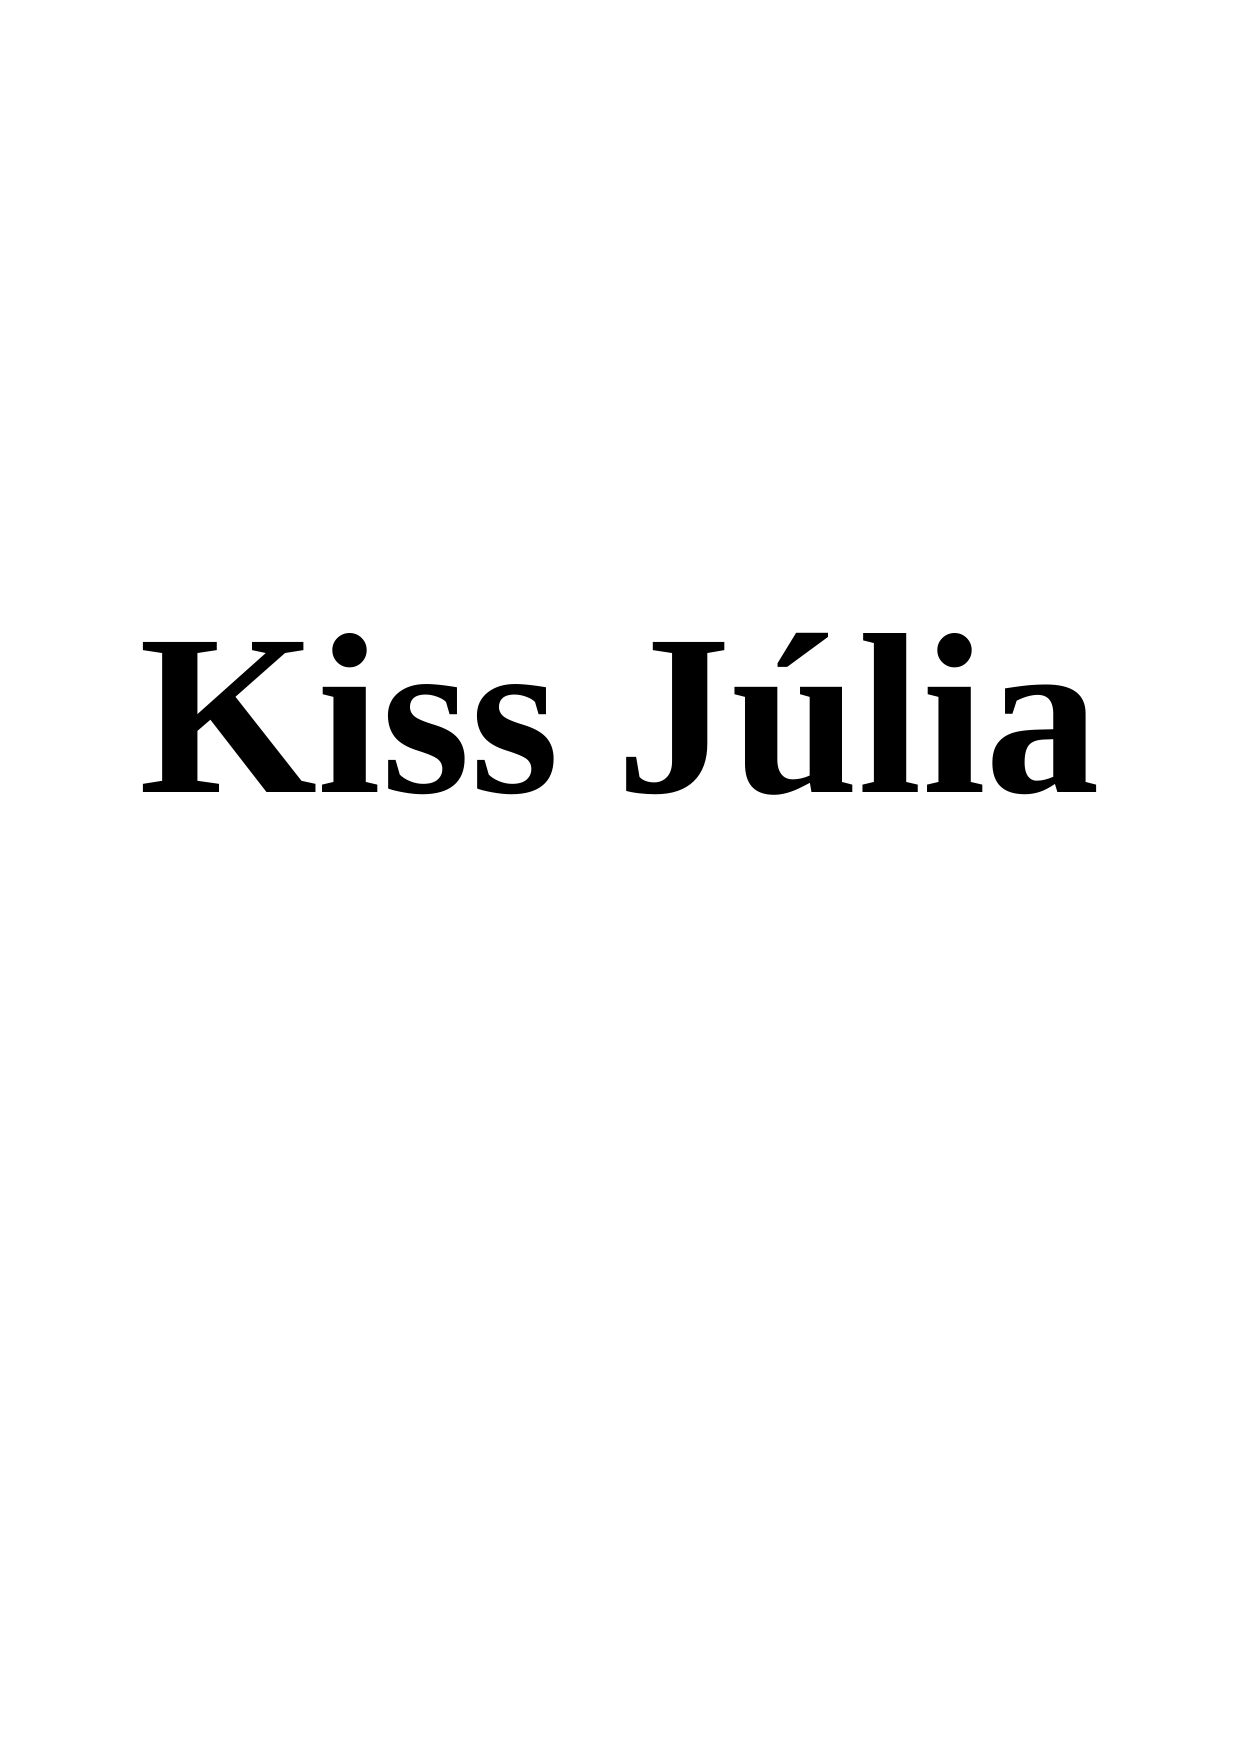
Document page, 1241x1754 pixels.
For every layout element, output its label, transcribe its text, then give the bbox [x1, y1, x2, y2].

text Kiss Júlia [118, 578, 1122, 842]
